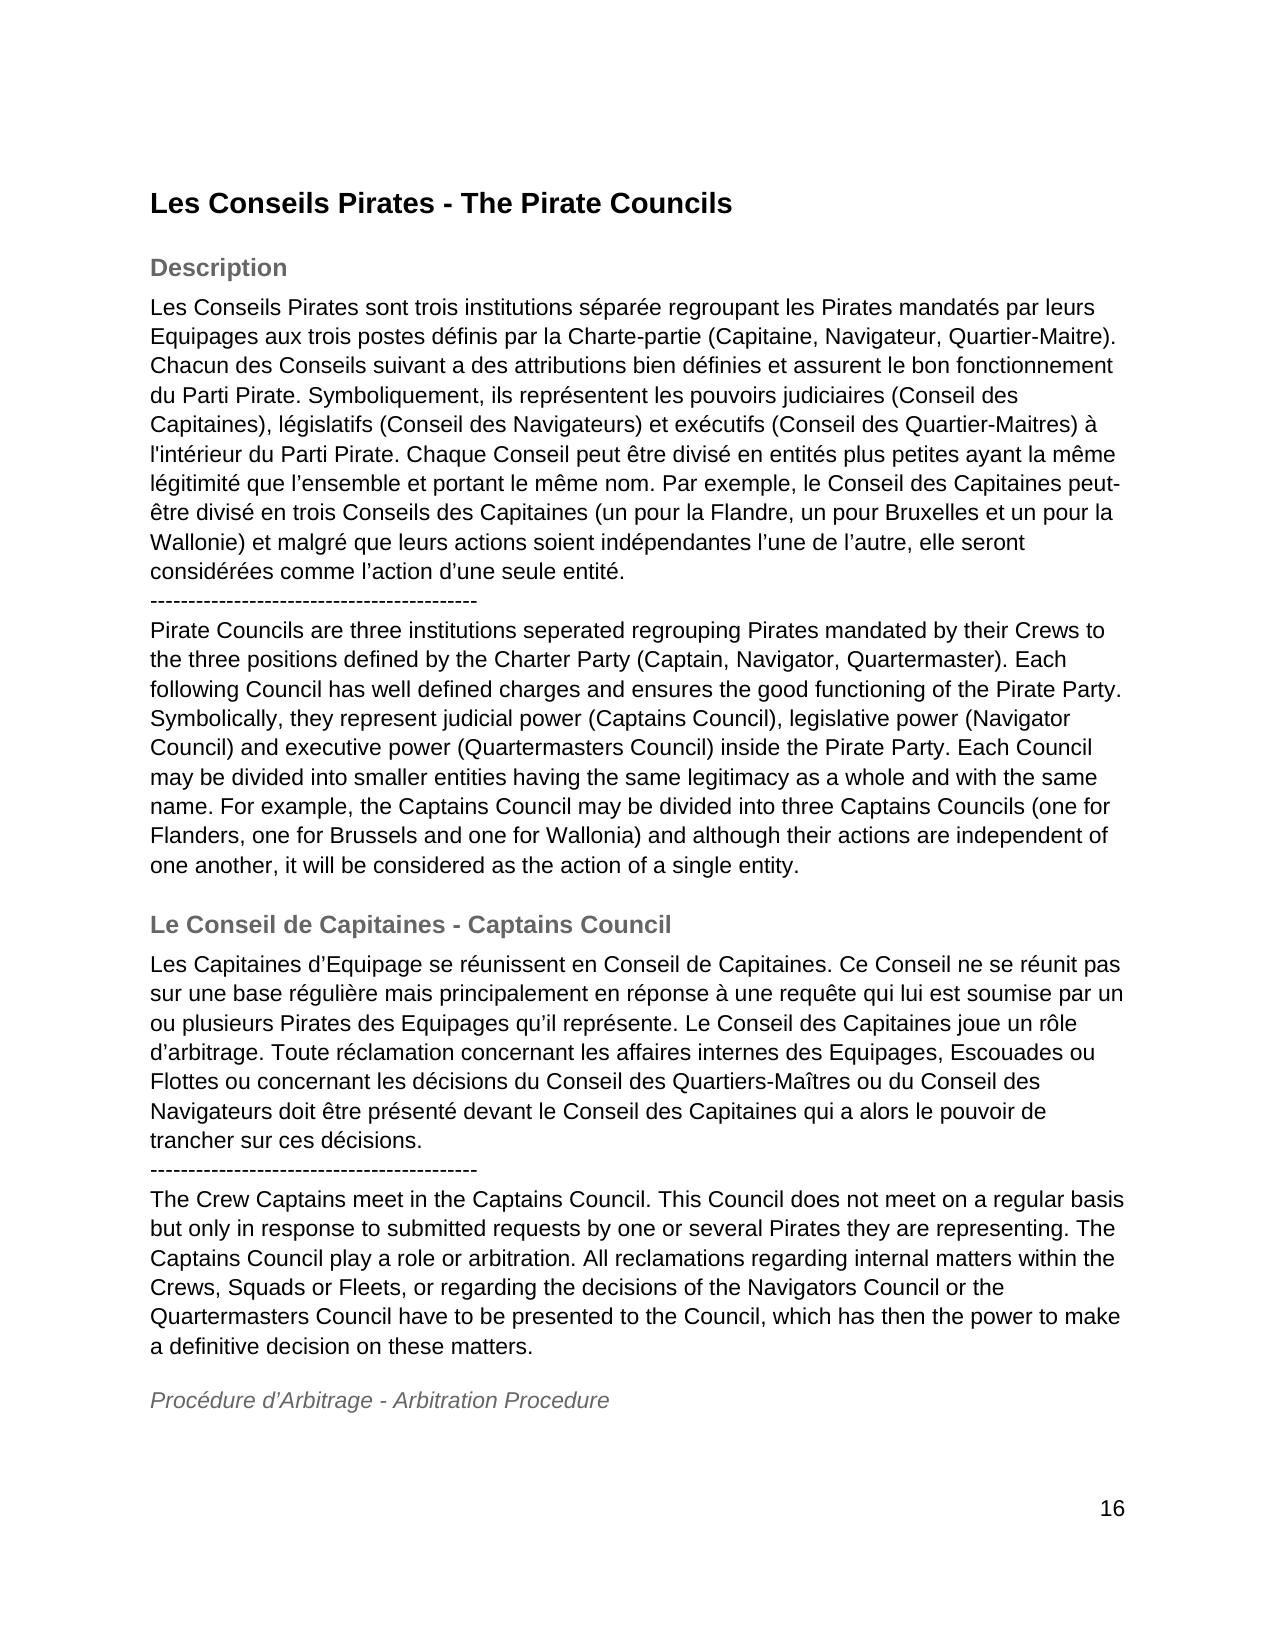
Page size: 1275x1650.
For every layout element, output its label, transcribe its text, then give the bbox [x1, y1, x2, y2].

subtitle Les Conseils Pirates - The Pirate Councils [150, 187, 1125, 220]
text ------------------------------------------- [150, 588, 1125, 614]
subtitle Description [150, 254, 1125, 282]
text Pirate Councils are three institutions seperated regrouping Pirates mandated by their Crews to the three positions defined by the Charter Party (Captain, Navigator, Quartermaster). Each following Council has well defined charges and ensures the good functioning of the Pirate Party. Symbolically, they represent judicial power (Captains Council), legislative power (Navigator Council) and executive power (Quartermasters Council) inside the Pirate Party. Each Council may be divided into smaller entities having the same legitimacy as a whole and with the same name. For example, the Captains Council may be divided into three Captains Councils (one for Flanders, one for Brussels and one for Wallonia) and although their actions are independent of one another, it will be considered as the action of a single entity. [150, 618, 1125, 878]
text ------------------------------------------- [150, 1157, 1125, 1183]
subtitle Procédure d’Arbitrage - Arbitration Procedure [150, 1388, 1125, 1413]
text Les Capitaines d’Equipage se réunissent en Conseil de Capitaines. Ce Conseil ne se réunit pas sur une base régulière mais principalement en réponse à une requête qui lui est soumise par un ou plusieurs Pirates des Equipages qu’il représente. Le Conseil des Capitaines joue un rôle d’arbitrage. Toute réclamation concernant les affaires internes des Equipages, Escouades ou Flottes ou concernant les décisions du Conseil des Quartiers-Maîtres ou du Conseil des Navigateurs doit être présenté devant le Conseil des Capitaines qui a alors le pouvoir de trancher sur ces décisions. [150, 952, 1125, 1153]
text The Crew Captains meet in the Captains Council. This Council does not meet on a regular basis but only in response to submitted requests by one or several Pirates they are representing. The Captains Council play a role or arbitration. All reclamations regarding internal matters within the Crews, Squads or Fleets, or regarding the decisions of the Navigators Council or the Quartermasters Council have to be presented to the Council, which has then the power to make a definitive decision on these matters. [150, 1187, 1125, 1359]
text Les Conseils Pirates sont trois institutions séparée regroupant les Pirates mandatés par leurs Equipages aux trois postes définis par la Charte-partie (Capitaine, Navigateur, Quartier-Maitre). Chacun des Conseils suivant a des attributions bien définies et assurent le bon fonctionnement du Parti Pirate. Symboliquement, ils représentent les pouvoirs judiciaires (Conseil des Capitaines), législatifs (Conseil des Navigateurs) et exécutifs (Conseil des Quartier-Maitres) à l'intérieur du Parti Pirate. Chaque Conseil peut être divisé en entités plus petites ayant la même légitimité que l’ensemble et portant le même nom. Par exemple, le Conseil des Capitaines peut-être divisé en trois Conseils des Capitaines (un pour la Flandre, un pour Bruxelles et un pour la Wallonie) et malgré que leurs actions soient indépendantes l’une de l’autre, elle seront considérées comme l’action d’une seule entité. [150, 294, 1125, 584]
subtitle Le Conseil de Capitaines - Captains Council [150, 911, 1125, 939]
